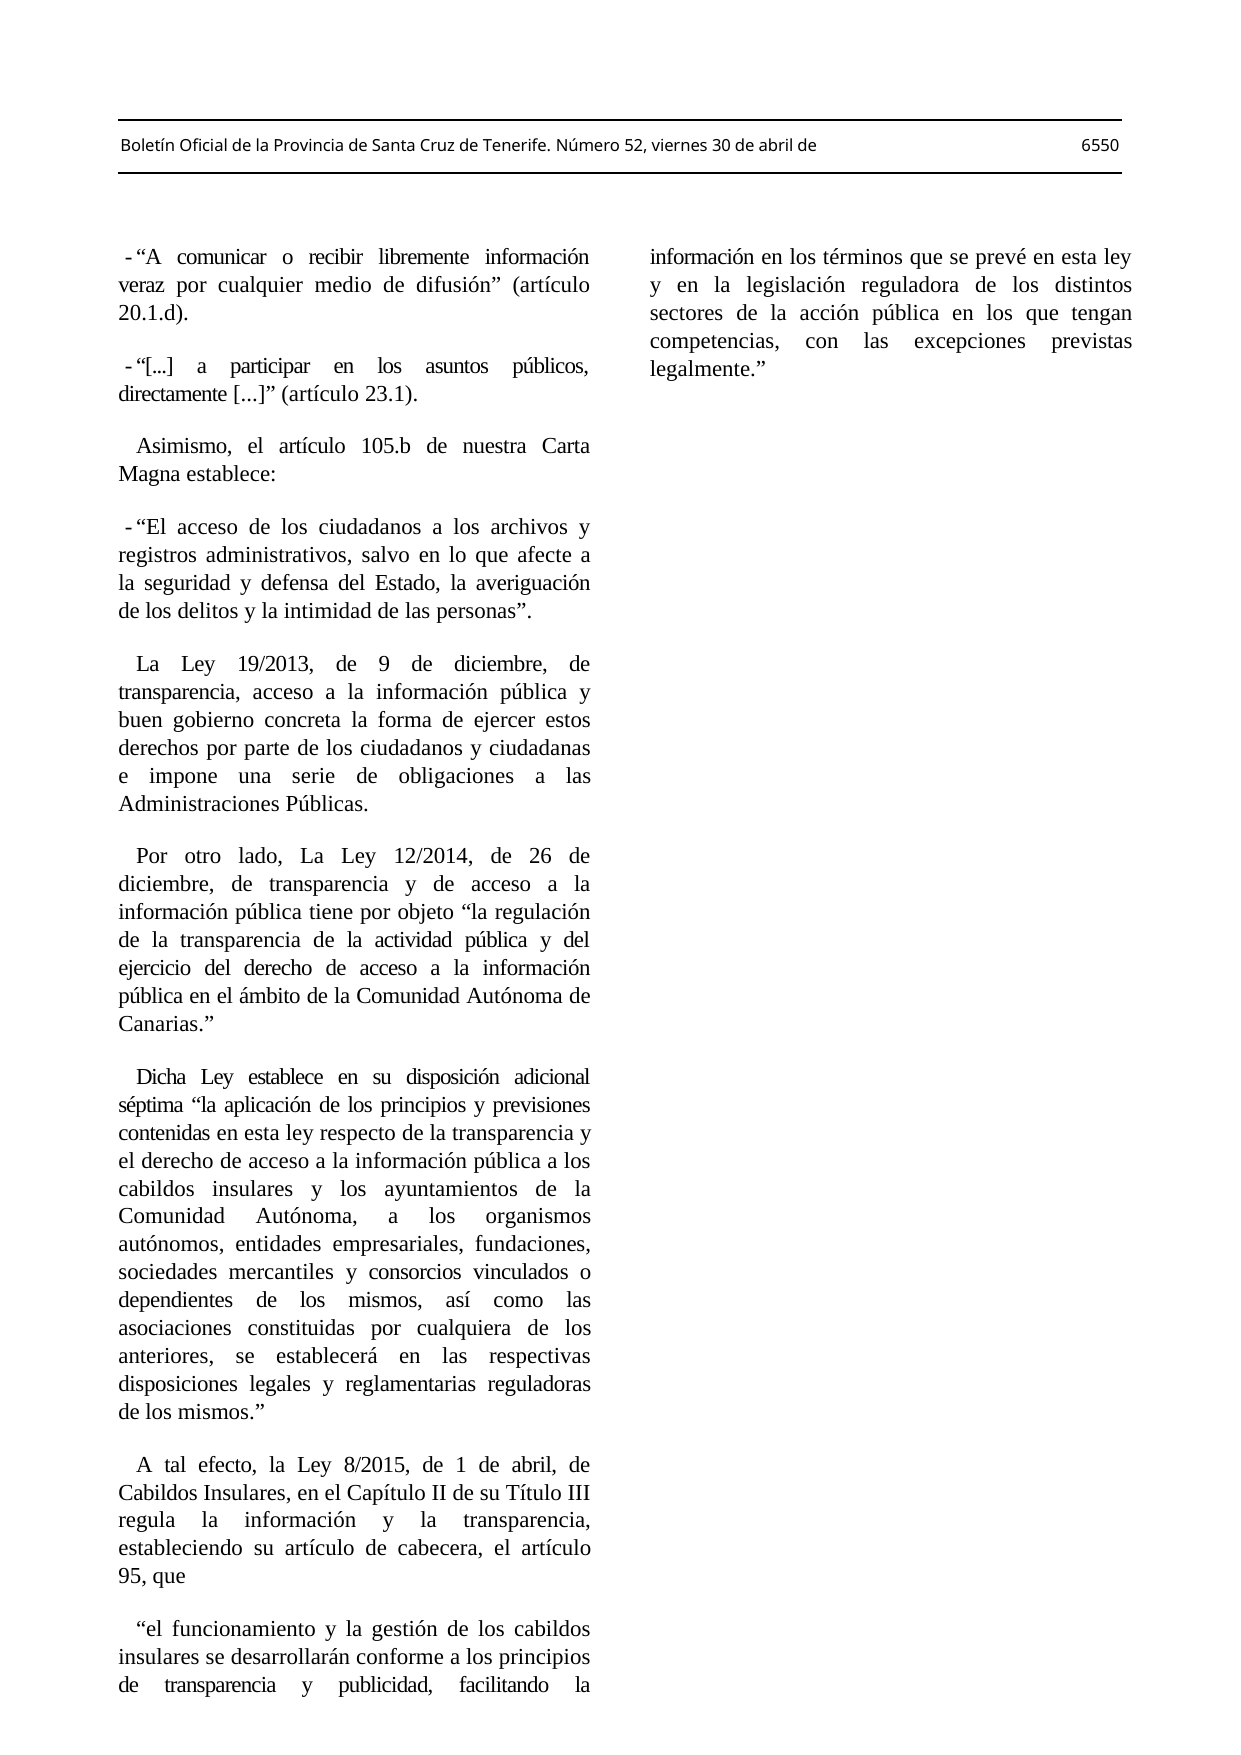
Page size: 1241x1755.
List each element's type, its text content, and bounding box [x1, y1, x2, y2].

list “A comunicar o recibir libremente información veraz por cualquier medio de difusión” (artículo 20.1.d). [107, 243, 590, 325]
text Por otro lado, La Ley 12/2014, de 26 de diciembre, de transparencia y de acceso a la información pública tiene por objeto “la regulación de la transparencia de la actividad pública y del ejercicio del derecho de acceso a la información pública en el ámbito de la Comunidad Autónoma de Canarias.” [118, 843, 591, 1036]
list “[...] a participar en los asuntos públicos, directamente [...]” (artículo 23.1). [107, 352, 590, 406]
text La Ley 19/2013, de 9 de diciembre, de transparencia, acceso a la información pública y buen gobierno concreta la forma de ejercer estos derechos por parte de los ciudadanos y ciudadanas e impone una serie de obligaciones a las Administraciones Públicas. [118, 650, 591, 816]
text Dicha Ley establece en su disposición adicional séptima “la aplicación de los principios y previsiones contenidas en esta ley respecto de la transparencia y el derecho de acceso a la información pública a los cabildos insulares y los ayuntamientos de la Comunidad Autónoma, a los organismos autónomos, entidades empresariales, fundaciones, sociedades mercantiles y consorcios vinculados o dependientes de los mismos, así como las asociaciones constituidas por cualquiera de los anteriores, se establecerá en las respectivas disposiciones legales y reglamentarias reguladoras de los mismos.” [118, 1063, 591, 1424]
text A tal efecto, la Ley 8/2015, de 1 de abril, de Cabildos Insulares, en el Capítulo II de su Título III regula la información y la transparencia, estableciendo su artículo de cabecera, el artículo 95, que [118, 1451, 591, 1589]
list “El acceso de los ciudadanos a los archivos y registros administrativos, salvo en lo que afecte a la seguridad y defensa del Estado, la averiguación de los delitos y la intimidad de las personas”. [107, 513, 591, 623]
text Asimismo, el artículo 105.b de nuestra Carta Magna establece: [118, 433, 591, 487]
text información en los términos que se prevé en esta ley y en la legislación reguladora de los distintos sectores de la acción pública en los que tengan competencias, con las excepciones previstas legalmente.” [649, 243, 1132, 381]
text “el funcionamiento y la gestión de los cabildos insulares se desarrollarán conforme a los principios de transparencia y publicidad, facilitando la [118, 1615, 591, 1698]
